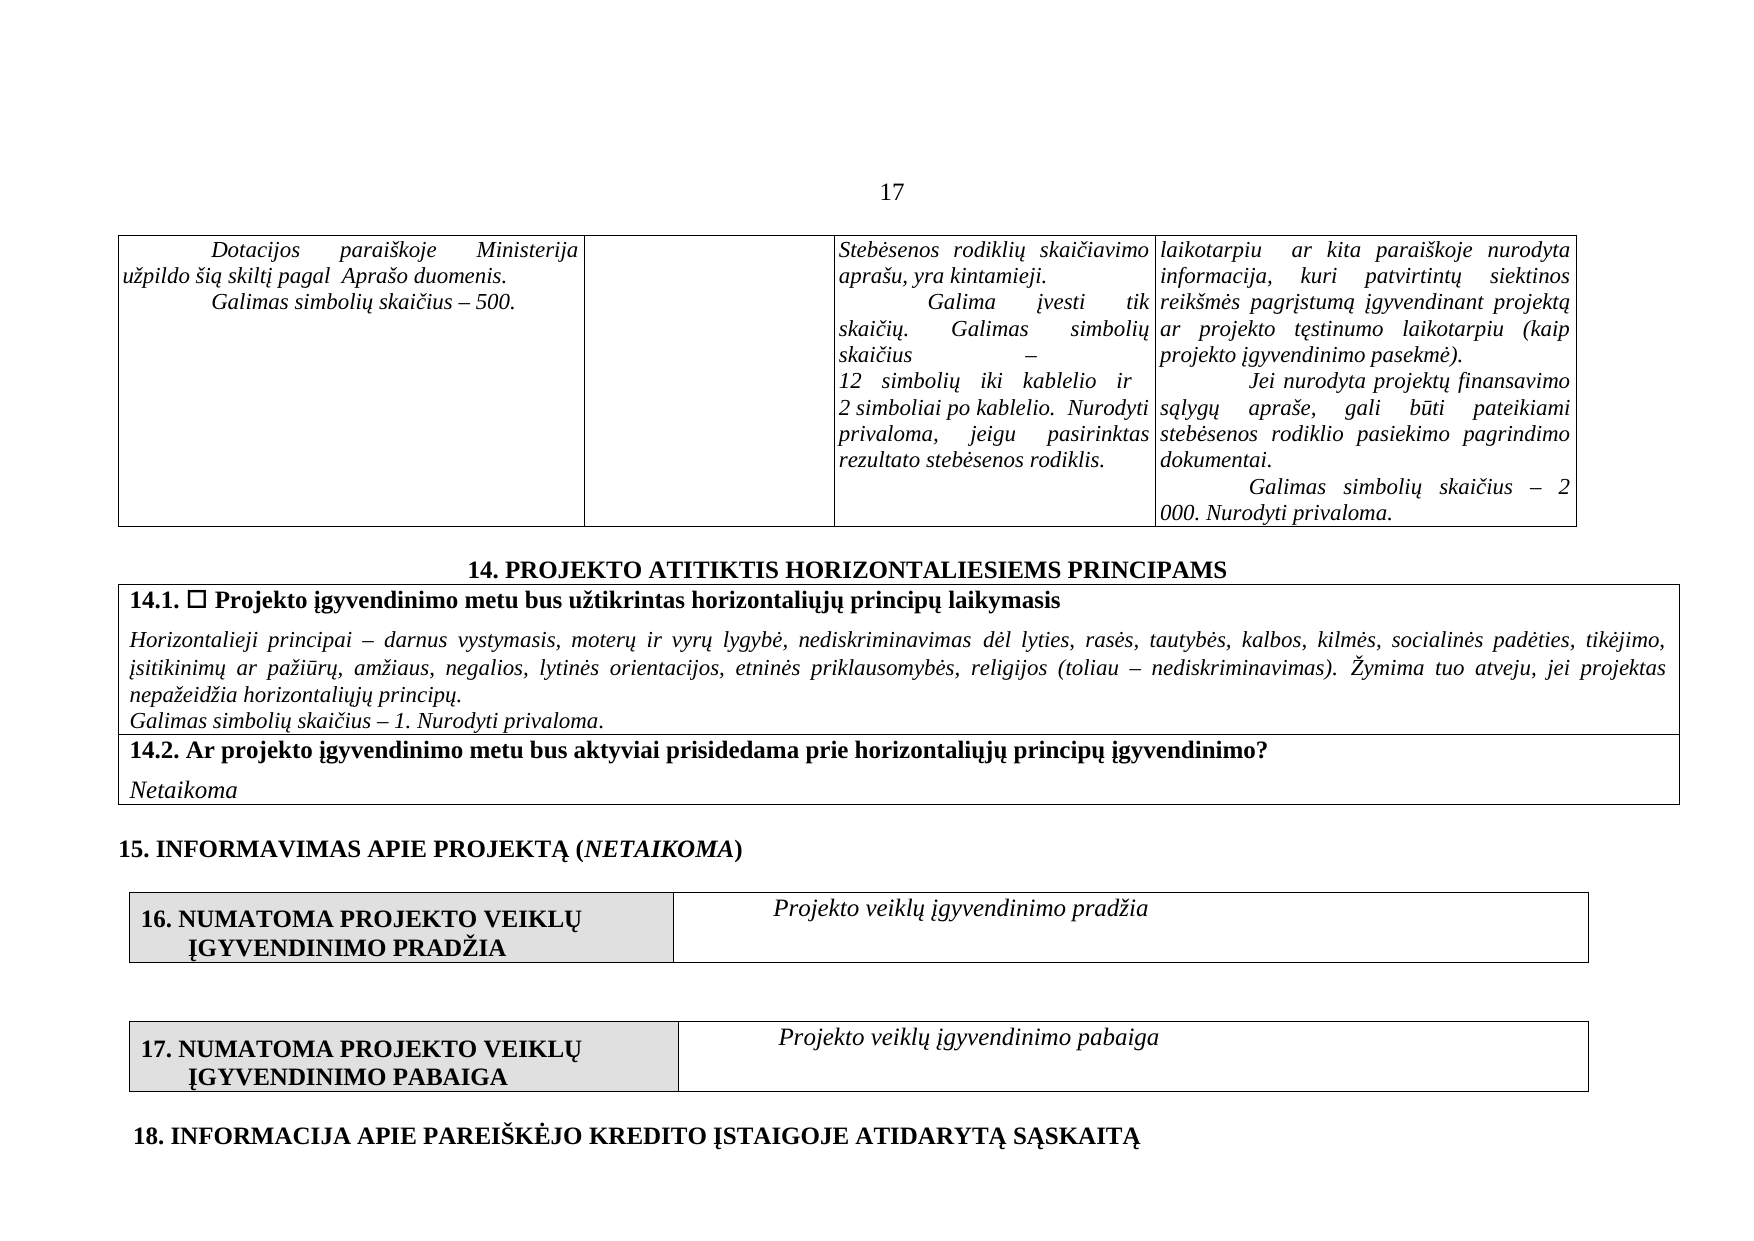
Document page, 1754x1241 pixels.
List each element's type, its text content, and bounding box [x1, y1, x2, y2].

table_header 14.1.  Projekto įgyvendinimo metu bus užtikrintas horizontaliųjų principų laikymasis Horizontalieji principai – darnus vystymasis, moterų ir vyrų lygybė, nediskriminavimas dėl lyties, rasės, tautybės, kalbos, kilmės, socialinės padėties, tikėjimo, įsitikinimų ar pažiūrų, amžiaus, negalios, lytinės orientacijos, etninės priklausomybės, religijos (toliau – nediskriminavimas). Žymima tuo atveju, jei projektas nepažeidžia horizontaliųjų principų. Galimas simbolių skaičius – 1. Nurodyti privaloma. [119, 585, 1679, 734]
table_cell laikotarpiu ar kita paraiškoje nurodyta informacija, kuri patvirtintų siektinos reikšmės pagrįstumą įgyvendinant projektą ar projekto tęstinumo laikotarpiu (kaip projekto įgyvendinimo pasekmė). Jei nurodyta projektų finansavimo sąlygų apraše, gali būti pateikiami stebėsenos rodiklio pasiekimo pagrindimo dokumentai. Galimas simbolių skaičius – 2 000. Nurodyti privaloma. [1156, 236, 1576, 526]
table_cell 14.2. Ar projekto įgyvendinimo metu bus aktyviai prisidedama prie horizontaliųjų principų įgyvendinimo? Netaikoma [119, 735, 1679, 804]
table_cell Stebėsenos rodiklių skaičiavimo aprašu, yra kintamieji. Galima įvesti tik skaičių. Galimas simbolių skaičius – 12 simbolių iki kablelio ir 2 simboliai po kablelio. Nurodyti privaloma, jeigu pasirinktas rezultato stebėsenos rodiklis. [835, 236, 1155, 526]
text 14. PROJEKTO ATITIKTIS HORIZONTALIESIEMS PRINCIPAMS [118, 555, 1577, 584]
table_cell Dotacijos paraiškoje Ministerija užpildo šią skiltį pagal Aprašo duomenis. Galimas simbolių skaičius – 500. [119, 236, 584, 526]
text 18. INFORMACIJA APIE PAREIŠKĖJO KREDITO ĮSTAIGOJE ATIDARYTĄ SĄSKAITĄ [118, 1121, 1577, 1150]
table_header 17. NUMATOMA PROJEKTO VEIKLŲ ĮGYVENDINIMO PABAIGA [130, 1022, 678, 1091]
table_header 16. NUMATOMA PROJEKTO VEIKLŲ ĮGYVENDINIMO PRADŽIA [130, 893, 673, 962]
table_cell [585, 236, 834, 526]
table_header Projekto veiklų įgyvendinimo pradžia [674, 893, 1588, 962]
table_header Projekto veiklų įgyvendinimo pabaiga [679, 1022, 1588, 1091]
text 15. INFORMAVIMAS APIE PROJEKTĄ (NETAIKOMA) [118, 834, 1577, 863]
